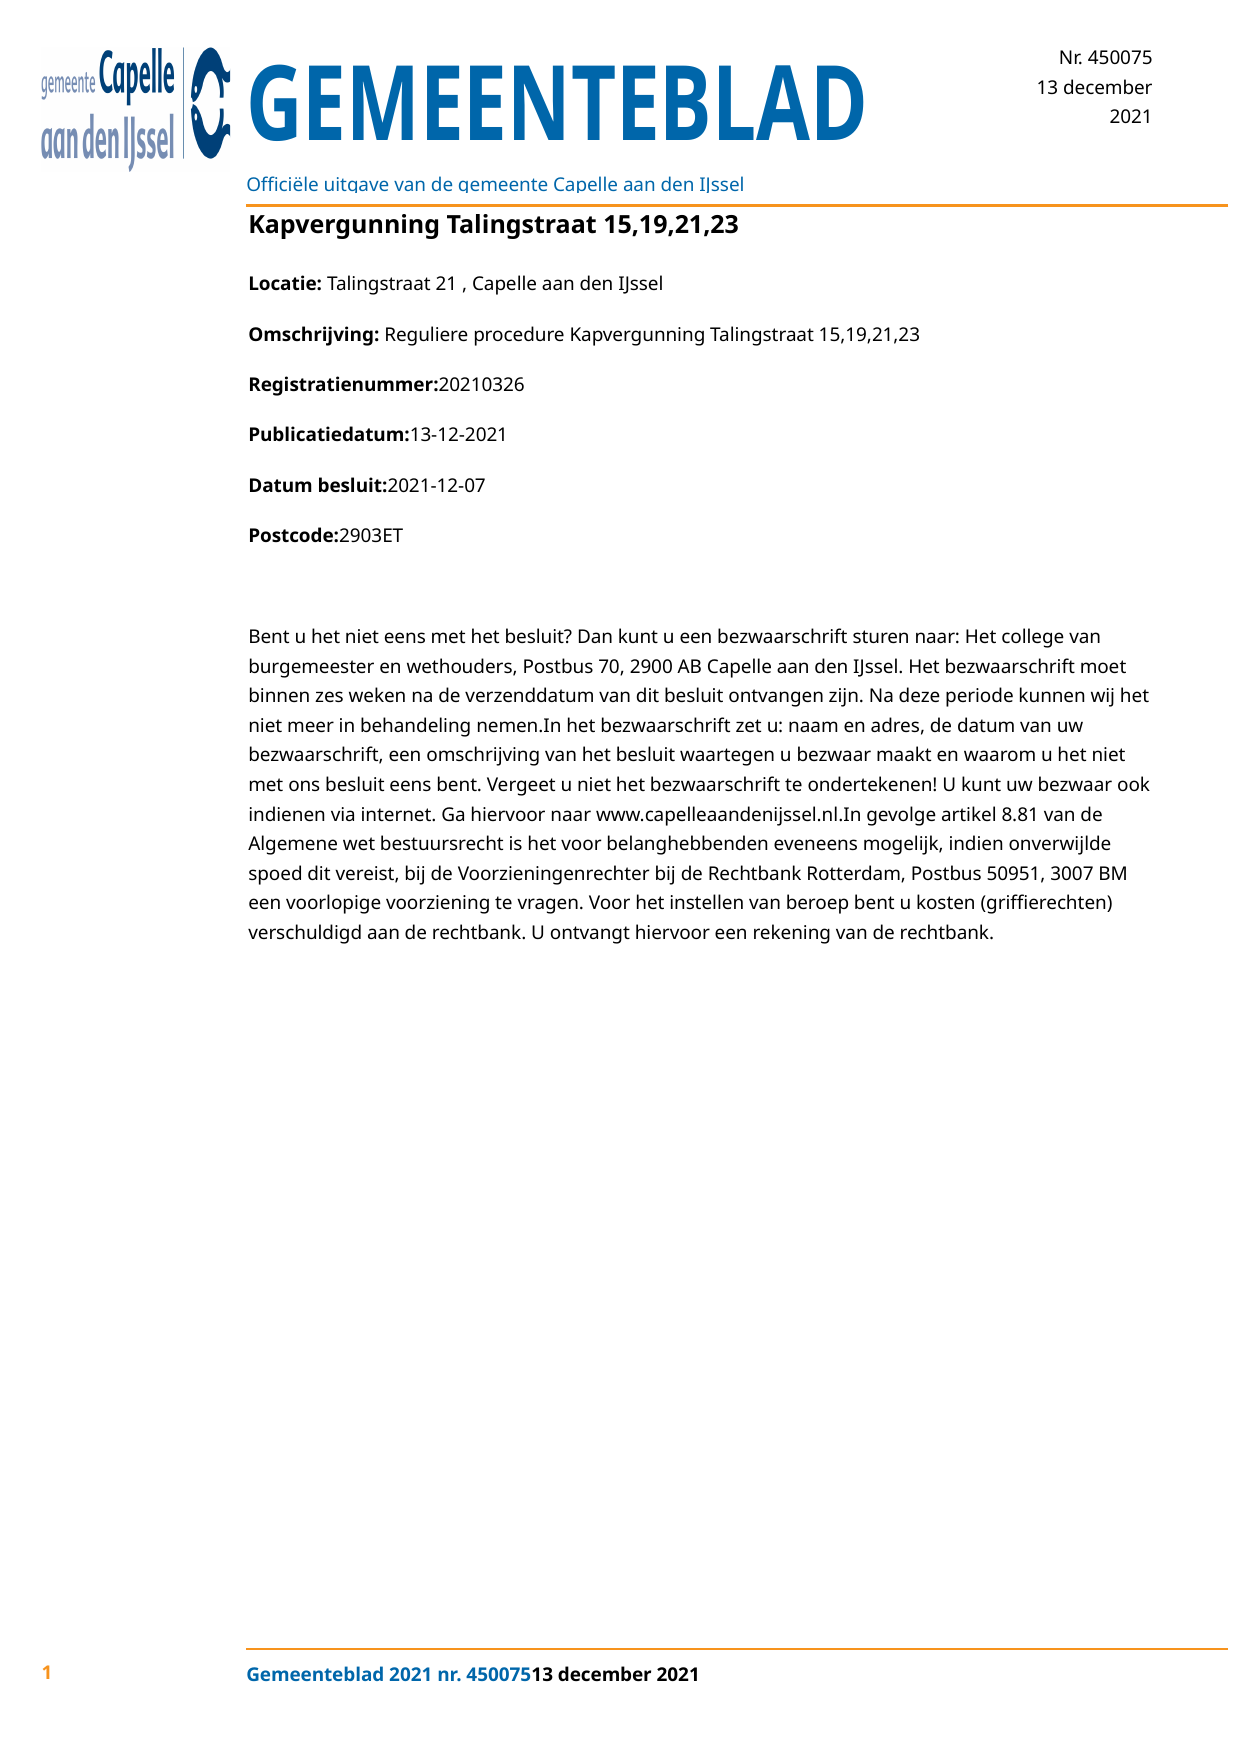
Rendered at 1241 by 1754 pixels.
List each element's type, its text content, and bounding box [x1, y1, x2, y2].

picture [41, 47, 231, 172]
text Locatie: Talingstraat 21 , Capelle aan den IJssel [248, 270, 1152, 296]
text Publicatiedatum:13-12-2021 [248, 422, 1152, 447]
text Bent u het niet eens met het besluit? Dan kunt u een bezwaarschrift sturen naar: Het college van burgemeester en wethouders, Postbus 70, 2900 AB Capelle aan den IJssel. Het bezwaarschrift moet binnen zes weken na de verzenddatum van dit besluit ontvangen zijn. Na deze periode kunnen wij het niet meer in behandeling nemen.In het bezwaarschrift zet u: naam en adres, de datum van uw bezwaarschrift, een omschrijving van het besluit waartegen u bezwaar maakt en waarom u het niet met ons besluit eens bent. Vergeet u niet het bezwaarschrift te ondertekenen! U kunt uw bezwaar ook indienen via internet. Ga hiervoor naar www.capelleaandenijssel.nl.In gevolge artikel 8.81 van de Algemene wet bestuursrecht is het voor belanghebbenden eveneens mogelijk, indien onverwijlde spoed dit vereist, bij de Voorzieningenrechter bij de Rechtbank Rotterdam, Postbus 50951, 3007 BM een voorlopige voorziening te vragen. Voor het instellen van beroep bent u kosten (griffierechten) verschuldigd aan de rechtbank. U ontvangt hiervoor een rekening van de rechtbank. [248, 623, 1152, 945]
text Datum besluit:2021-12-07 [248, 472, 1152, 498]
text Registratienummer:20210326 [248, 371, 1152, 397]
text Omschrijving: Reguliere procedure Kapvergunning Talingstraat 15,19,21,23 [248, 321, 1152, 346]
text Postcode:2903ET [248, 522, 1152, 548]
text Kapvergunning Talingstraat 15,19,21,23 [248, 207, 1152, 241]
